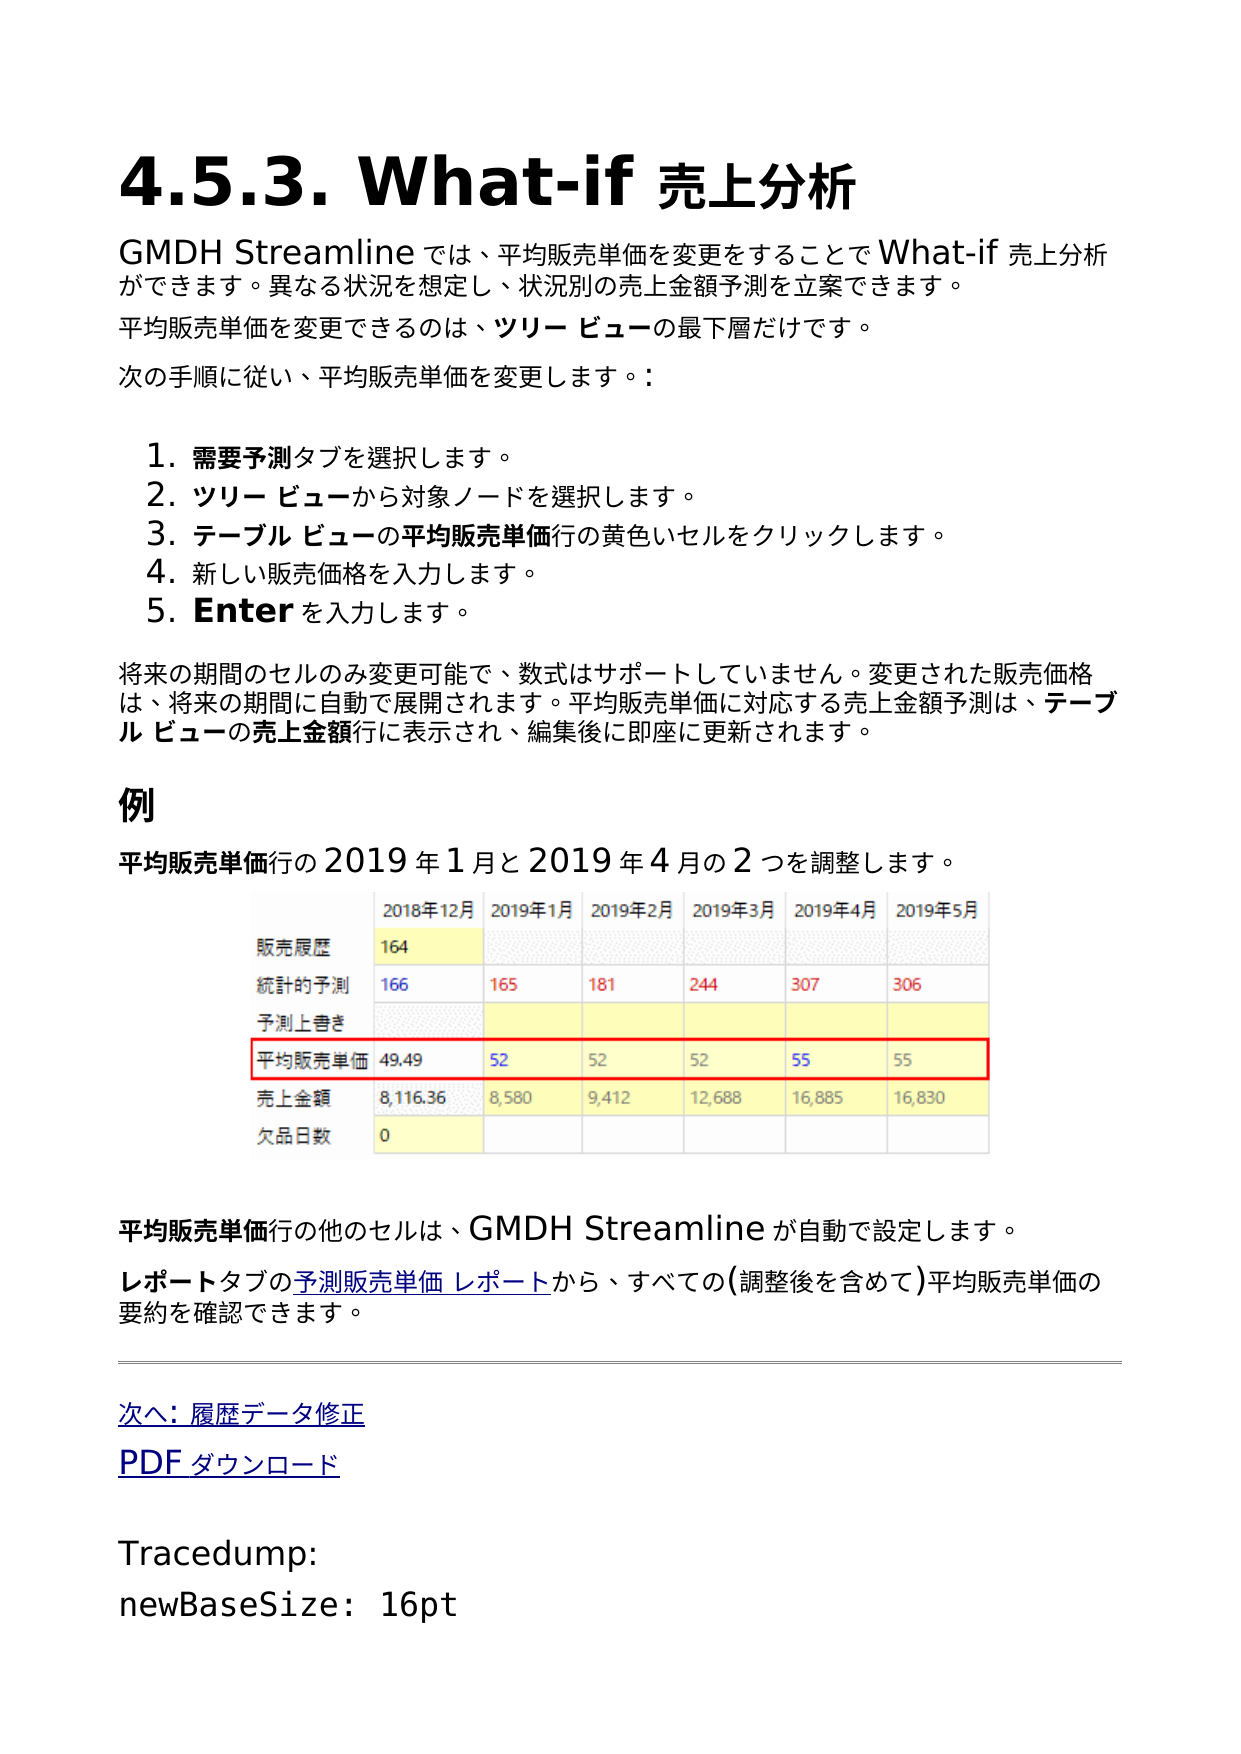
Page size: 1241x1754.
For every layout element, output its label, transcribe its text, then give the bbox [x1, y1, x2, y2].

list 需要予測タブを選択します。 [177, 436, 1122, 475]
text GMDH Streamlineでは、平均販売単価を変更をすることでWhat-if 売上分析ができます。異なる状況を想定し、状況別の売上金額予測を立案できます。 [118, 233, 1122, 301]
subtitle 4.5.3. What-if 売上分析 [118, 143, 1122, 221]
text Tracedump: [118, 1495, 1122, 1573]
text PDFダウンロード [118, 1444, 1122, 1483]
text newBaseSize: 16pt [118, 1585, 1122, 1624]
list 新しい販売価格を入力します。 [177, 553, 1122, 592]
text 平均販売単価を変更できるのは、ツリー ビューの最下層だけです。 [118, 314, 1122, 343]
text 平均販売単価行の他のセルは、GMDH Streamlineが自動で設定します。 [118, 1209, 1122, 1248]
text 平均販売単価行の2019年1月と2019年4月の2つを調整します。 [118, 841, 1122, 880]
text 次の手順に従い、平均販売単価を変更します。: [118, 355, 1122, 394]
text レポートタブの予測販売単価 レポートから、すべての(調整後を含めて)平均販売単価の要約を確認できます。 [118, 1261, 1122, 1329]
subtitle 例 [118, 785, 1122, 829]
list Enterを入力します。 [177, 592, 1122, 631]
list テーブル ビューの平均販売単価行の黄色いセルをクリックします。 [177, 514, 1122, 553]
text 将来の期間のセルのみ変更可能で、数式はサポートしていません。変更された販売価格は、将来の期間に自動で展開されます。平均販売単価に対応する売上金額予測は、テーブル ビューの売上金額行に表示され、編集後に即座に更新されます。 [118, 660, 1122, 747]
list ツリー ビューから対象ノードを選択します。 [177, 475, 1122, 514]
text 次へ: 履歴データ修正 [118, 1392, 1122, 1431]
picture [250, 892, 990, 1159]
